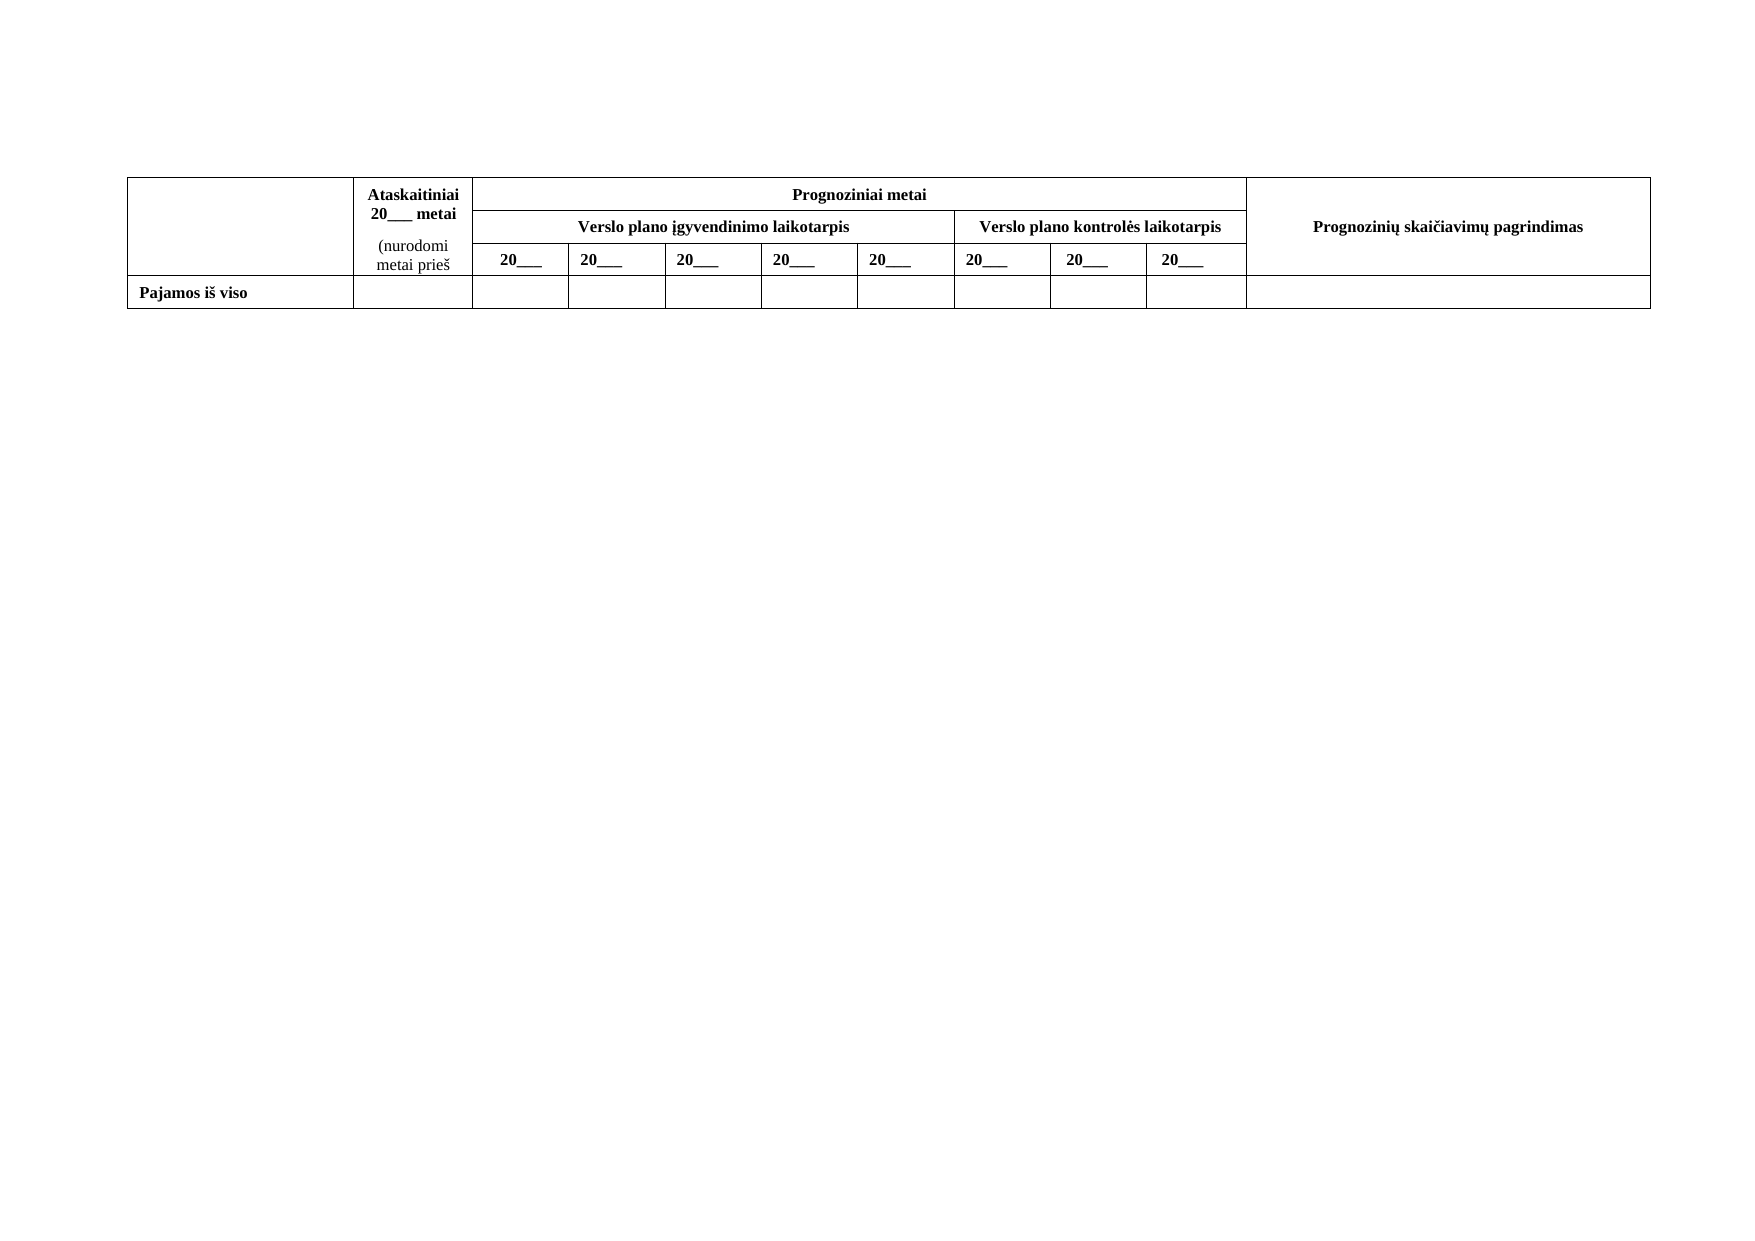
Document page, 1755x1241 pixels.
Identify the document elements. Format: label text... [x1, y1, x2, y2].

table_cell [762, 276, 857, 308]
table_cell 20___ [569, 244, 665, 275]
table_cell [1247, 276, 1650, 308]
table_cell Verslo plano kontrolės laikotarpis [955, 211, 1246, 243]
table_cell [569, 276, 665, 308]
table_cell [858, 276, 954, 308]
table_cell [1051, 276, 1146, 308]
table_cell Verslo plano įgyvendinimo laikotarpis [473, 211, 954, 243]
table_header Ataskaitiniai 20___ metai (nurodomi metai prieš paraiškos pateikimą) [354, 178, 472, 275]
table_cell [666, 276, 761, 308]
table_cell Pajamos iš viso [128, 276, 353, 308]
table_cell 20___ [1147, 244, 1246, 275]
table_header Prognoziniai metai [473, 178, 1246, 210]
table_cell [354, 276, 472, 308]
table_cell [955, 276, 1050, 308]
table_cell 20___ [955, 244, 1050, 275]
table_header [128, 178, 353, 275]
table_cell 20___ [1051, 244, 1146, 275]
table_cell 20___ [762, 244, 857, 275]
table_cell [473, 276, 568, 308]
table_cell 20___ [666, 244, 761, 275]
table_cell 20___ [473, 244, 568, 275]
table_cell 20___ [858, 244, 954, 275]
table_cell [1147, 276, 1246, 308]
table_header Prognozinių skaičiavimų pagrindimas [1247, 178, 1650, 275]
